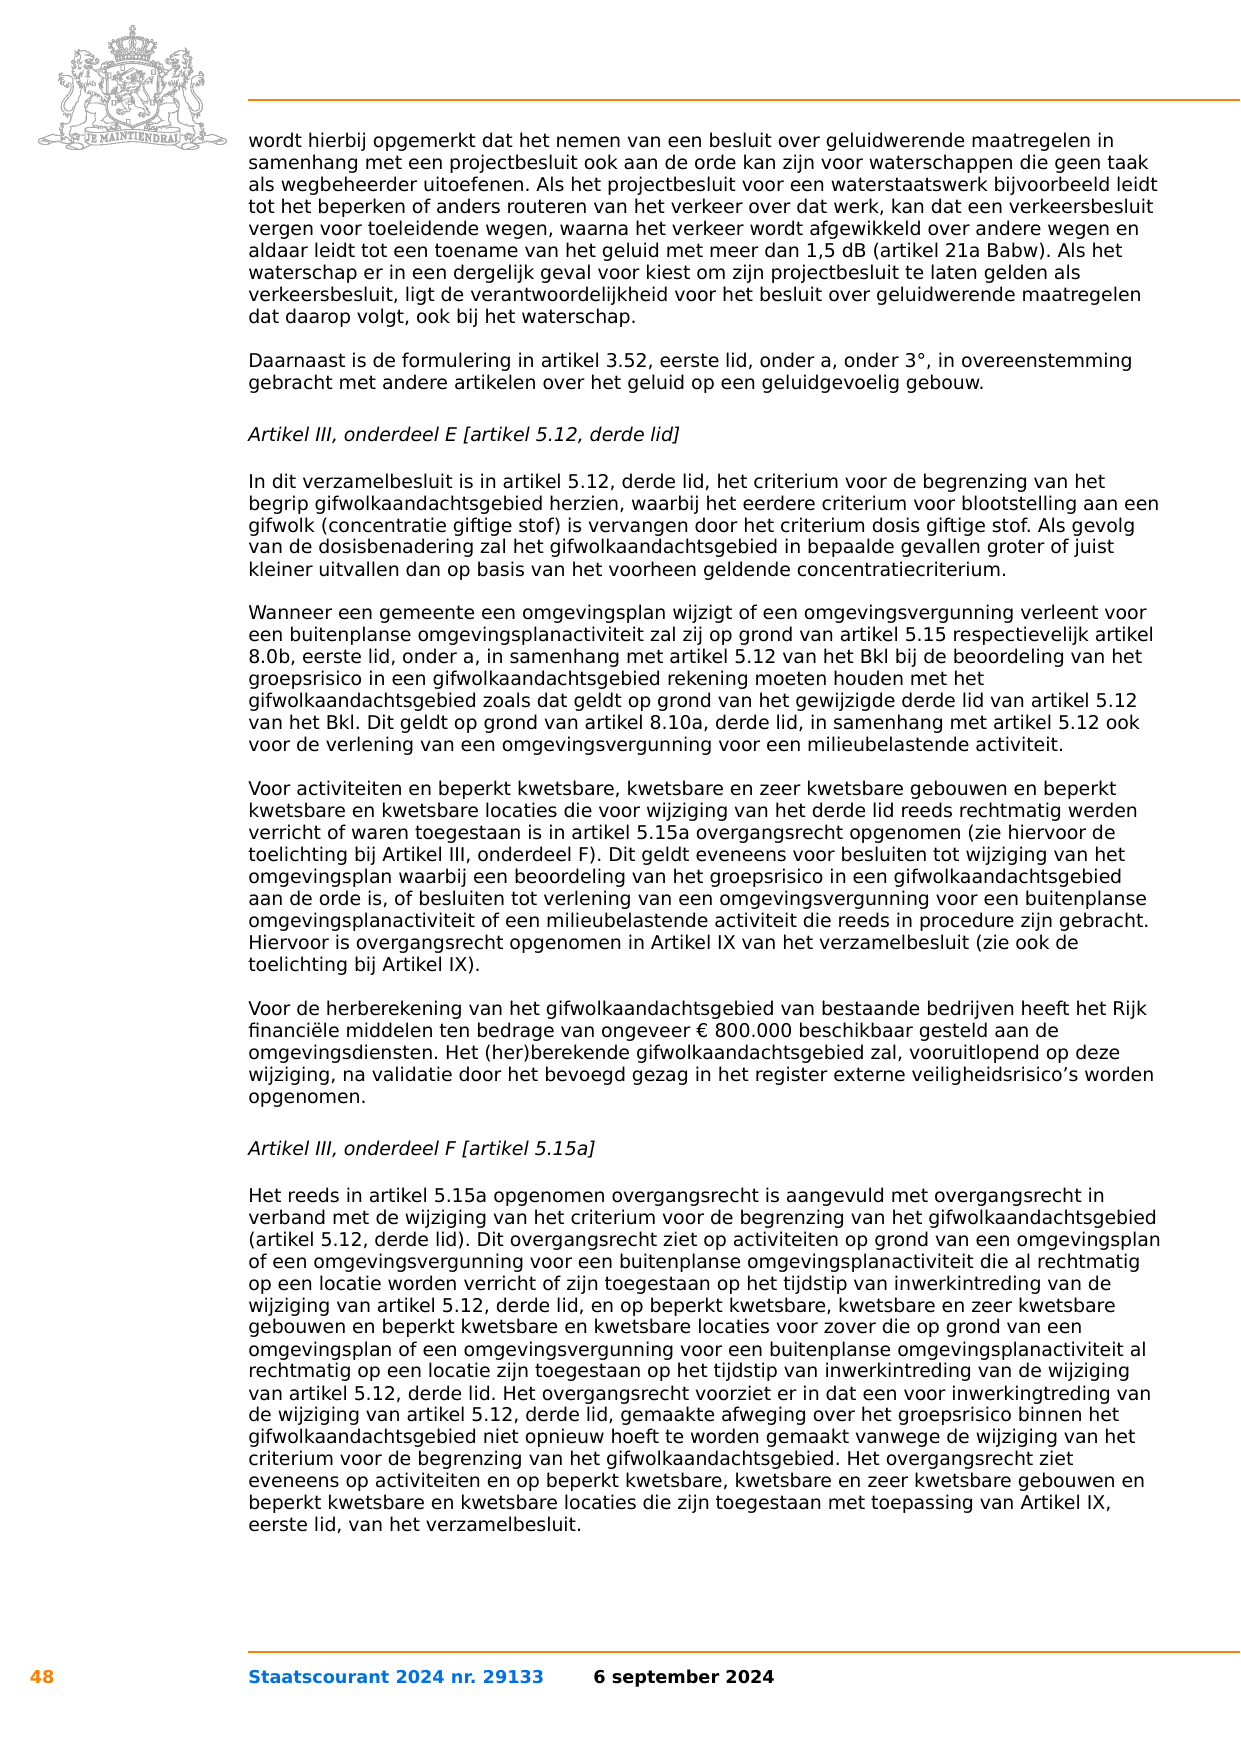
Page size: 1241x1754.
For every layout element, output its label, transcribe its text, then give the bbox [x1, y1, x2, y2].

text Voor de herberekening van het gifwolkaandachtsgebied van bestaande bedrijven heeft het Rijk financiële middelen ten bedrage van ongeveer € 800.000 beschikbaar gesteld aan de omgevingsdiensten. Het (her)berekende gifwolkaandachtsgebied zal, vooruitlopend op deze wijziging, na validatie door het bevoegd gezag in het register externe veiligheidsrisico’s worden opgenomen. [248, 998, 1163, 1108]
subtitle Artikel III, onderdeel F [artikel 5.15a] [248, 1138, 1163, 1159]
subtitle Artikel III, onderdeel E [artikel 5.12, derde lid] [248, 423, 1163, 446]
text Daarnaast is de formulering in artikel 3.52, eerste lid, onder a, onder 3°, in overeenstemming gebracht met andere artikelen over het geluid op een geluidgevoelig gebouw. [248, 349, 1163, 393]
picture [38, 25, 227, 150]
text Het reeds in artikel 5.15a opgenomen overgangsrecht is aangevuld met overgangsrecht in verband met de wijziging van het criterium voor de begrenzing van het gifwolkaandachtsgebied (artikel 5.12, derde lid). Dit overgangsrecht ziet op activiteiten op grond van een omgevingsplan of een omgevingsvergunning voor een buitenplanse omgevingsplanactiviteit die al rechtmatig op een locatie worden verricht of zijn toegestaan op het tijdstip van inwerkintreding van de wijziging van artikel 5.12, derde lid, en op beperkt kwetsbare, kwetsbare en zeer kwetsbare gebouwen en beperkt kwetsbare en kwetsbare locaties voor zover die op grond van een omgevingsplan of een omgevingsvergunning voor een buitenplanse omgevingsplanactiviteit al rechtmatig op een locatie zijn toegestaan op het tijdstip van inwerkintreding van de wijziging van artikel 5.12, derde lid. Het overgangsrecht voorziet er in dat een voor inwerkingtreding van de wijziging van artikel 5.12, derde lid, gemaakte afweging over het groepsrisico binnen het gifwolkaandachtsgebied niet opnieuw hoeft te worden gemaakt vanwege de wijziging van het criterium voor de begrenzing van het gifwolkaandachtsgebied. Het overgangsrecht ziet eveneens op activiteiten en op beperkt kwetsbare, kwetsbare en zeer kwetsbare gebouwen en beperkt kwetsbare en kwetsbare locaties die zijn toegestaan met toepassing van Artikel IX, eerste lid, van het verzamelbesluit. [248, 1184, 1163, 1536]
text Wanneer een gemeente een omgevingsplan wijzigt of een omgevingsvergunning verleent voor een buitenplanse omgevingsplanactiviteit zal zij op grond van artikel 5.15 respectievelijk artikel 8.0b, eerste lid, onder a, in samenhang met artikel 5.12 van het Bkl bij de beoordeling van het groepsrisico in een gifwolkaandachtsgebied rekening moeten houden met het gifwolkaandachtsgebied zoals dat geldt op grond van het gewijzigde derde lid van artikel 5.12 van het Bkl. Dit geldt op grond van artikel 8.10a, derde lid, in samenhang met artikel 5.12 ook voor de verlening van een omgevingsvergunning voor een milieubelastende activiteit. [248, 602, 1163, 756]
text In dit verzamelbesluit is in artikel 5.12, derde lid, het criterium voor de begrenzing van het begrip gifwolkaandachtsgebied herzien, waarbij het eerdere criterium voor blootstelling aan een gifwolk (concentratie giftige stof) is vervangen door het criterium dosis giftige stof. Als gevolg van de dosisbenadering zal het gifwolkaandachtsgebied in bepaalde gevallen groter of juist kleiner uitvallen dan op basis van het voorheen geldende concentratiecriterium. [248, 471, 1163, 580]
text Voor activiteiten en beperkt kwetsbare, kwetsbare en zeer kwetsbare gebouwen en beperkt kwetsbare en kwetsbare locaties die voor wijziging van het derde lid reeds rechtmatig werden verricht of waren toegestaan is in artikel 5.15a overgangsrecht opgenomen (zie hiervoor de toelichting bij Artikel III, onderdeel F). Dit geldt eveneens voor besluiten tot wijziging van het omgevingsplan waarbij een beoordeling van het groepsrisico in een gifwolkaandachtsgebied aan de orde is, of besluiten tot verlening van een omgevingsvergunning voor een buitenplanse omgevingsplanactiviteit of een milieubelastende activiteit die reeds in procedure zijn gebracht. Hiervoor is overgangsrecht opgenomen in Artikel IX van het verzamelbesluit (zie ook de toelichting bij Artikel IX). [248, 778, 1163, 976]
text wordt hierbij opgemerkt dat het nemen van een besluit over geluidwerende maatregelen in samenhang met een projectbesluit ook aan de orde kan zijn voor waterschappen die geen taak als wegbeheerder uitoefenen. Als het projectbesluit voor een waterstaatswerk bijvoorbeeld leidt tot het beperken of anders routeren van het verkeer over dat werk, kan dat een verkeersbesluit vergen voor toeleidende wegen, waarna het verkeer wordt afgewikkeld over andere wegen en aldaar leidt tot een toename van het geluid met meer dan 1,5 dB (artikel 21a Babw). Als het waterschap er in een dergelijk geval voor kiest om zijn projectbesluit te laten gelden als verkeersbesluit, ligt de verantwoordelijkheid voor het besluit over geluidwerende maatregelen dat daarop volgt, ook bij het waterschap. [248, 130, 1163, 328]
